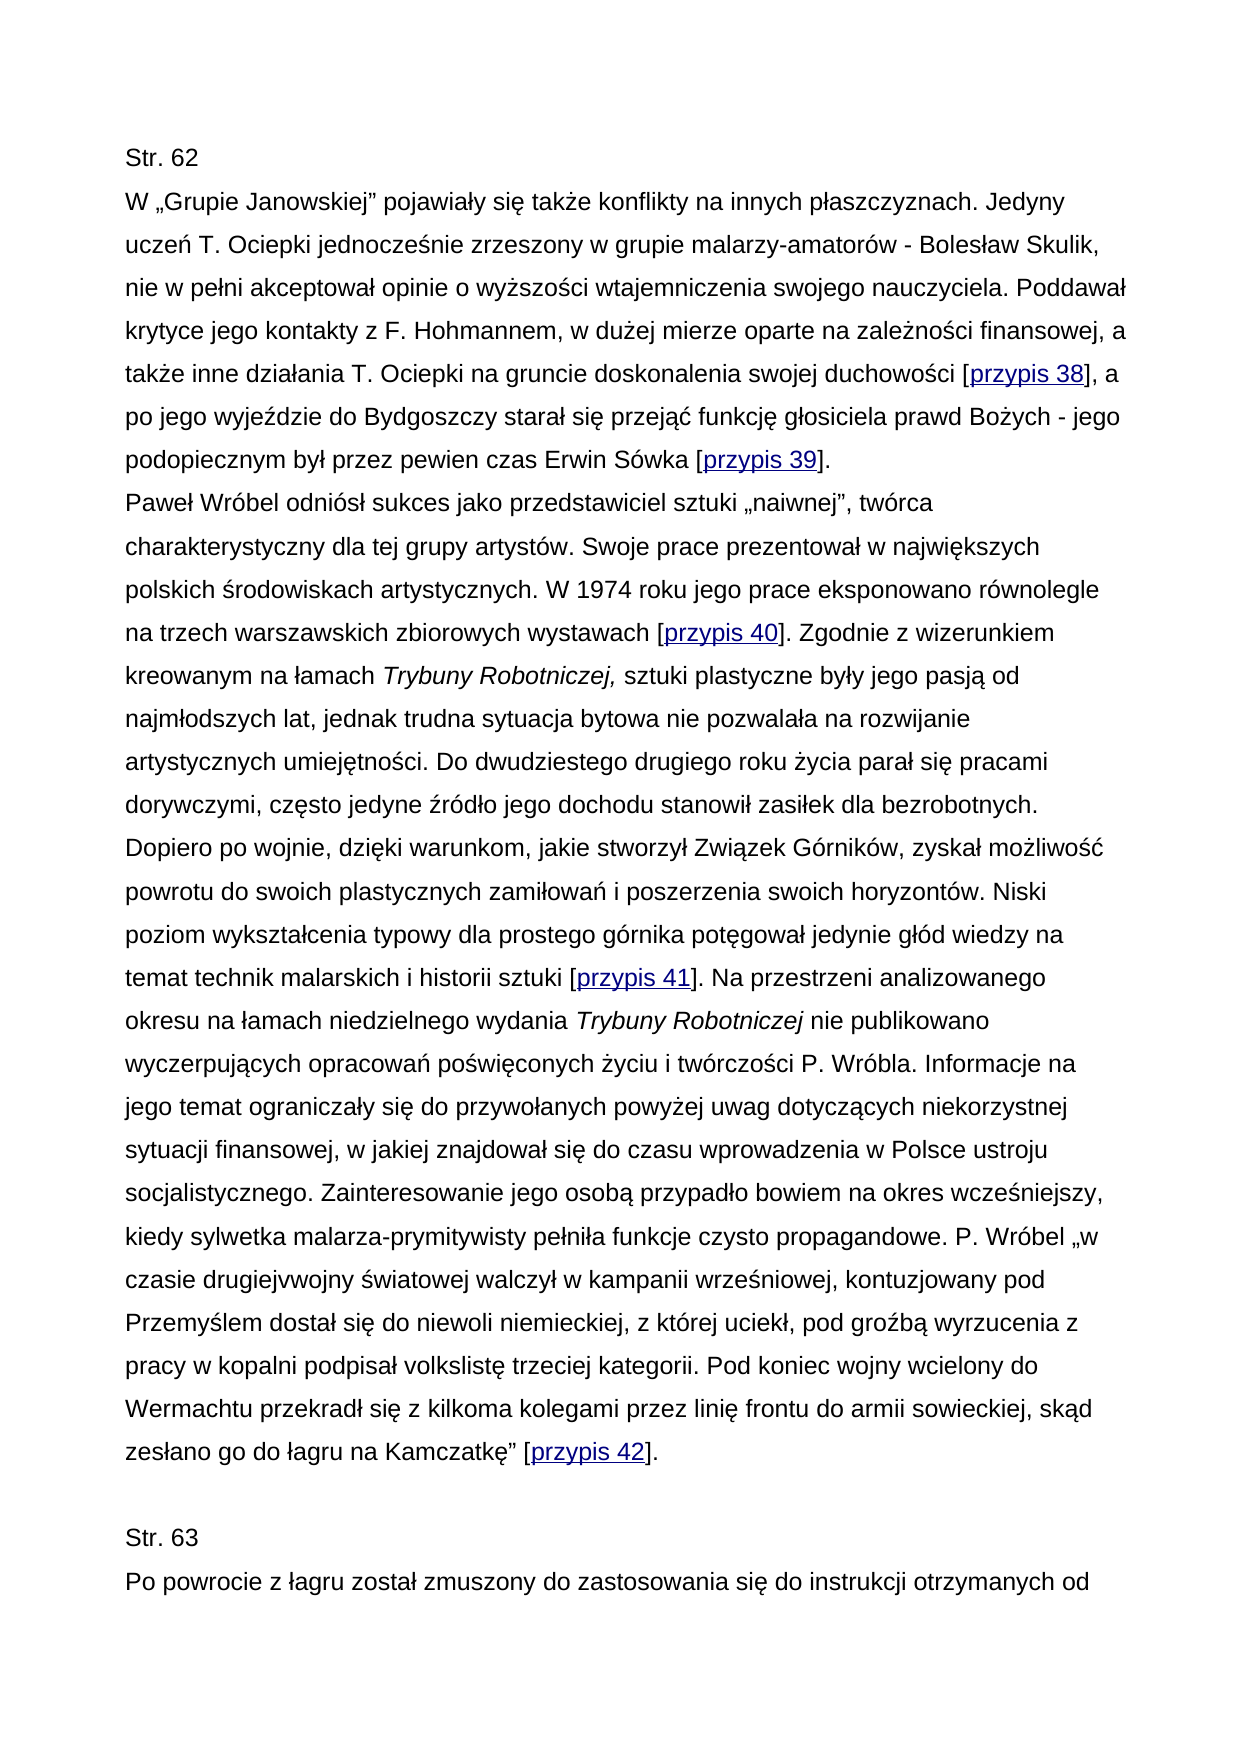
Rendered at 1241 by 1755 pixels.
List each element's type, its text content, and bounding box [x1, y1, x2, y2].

text Str. 62 [125, 143, 1127, 172]
text Po powrocie z łagru został zmuszony do zastosowania się do instrukcji otrzymanych od [125, 1567, 1127, 1595]
text W „Grupie Janowskiej” pojawiały się także konflikty na innych płaszczyznach. Jedyny uczeń T. Ociepki jednocześnie zrzeszony w grupie malarzy-amatorów - Bolesław Skulik, nie w pełni akceptował opinie o wyższości wtajemniczenia swojego nauczyciela. Poddawał krytyce jego kontakty z F. Hohmannem, w dużej mierze oparte na zależności finansowej, a także inne działania T. Ociepki na gruncie doskonalenia swojej duchowości [przypis 38], a po jego wyjeździe do Bydgoszczy starał się przejąć funkcję głosiciela prawd Bożych - jego podopiecznym był przez pewien czas Erwin Sówka [przypis 39]. [125, 187, 1127, 474]
text Str. 63 [125, 1523, 1127, 1552]
text Paweł Wróbel odniósł sukces jako przedstawiciel sztuki „naiwnej”, twórca charakterystyczny dla tej grupy artystów. Swoje prace prezentował w największych polskich środowiskach artystycznych. W 1974 roku jego prace eksponowano równolegle na trzech warszawskich zbiorowych wystawach [przypis 40]. Zgodnie z wizerunkiem kreowanym na łamach Trybuny Robotniczej, sztuki plastyczne były jego pasją od najmłodszych lat, jednak trudna sytuacja bytowa nie pozwalała na rozwijanie artystycznych umiejętności. Do dwudziestego drugiego roku życia parał się pracami dorywczymi, często jedyne źródło jego dochodu stanowił zasiłek dla bezrobotnych. Dopiero po wojnie, dzięki warunkom, jakie stworzył Związek Górników, zyskał możliwość powrotu do swoich plastycznych zamiłowań i poszerzenia swoich horyzontów. Niski poziom wykształcenia typowy dla prostego górnika potęgował jedynie głód wiedzy na temat technik malarskich i historii sztuki [przypis 41]. Na przestrzeni analizowanego okresu na łamach niedzielnego wydania Trybuny Robotniczej nie publikowano wyczerpujących opracowań poświęconych życiu i twórczości P. Wróbla. Informacje na jego temat ograniczały się do przywołanych powyżej uwag dotyczących niekorzystnej sytuacji finansowej, w jakiej znajdował się do czasu wprowadzenia w Polsce ustroju socjalistycznego. Zainteresowanie jego osobą przypadło bowiem na okres wcześniejszy, kiedy sylwetka malarza-prymitywisty pełniła funkcje czysto propagandowe. P. Wróbel „w czasie drugiejvwojny światowej walczył w kampanii wrześniowej, kontuzjowany pod Przemyślem dostał się do niewoli niemieckiej, z której uciekł, pod groźbą wyrzucenia z pracy w kopalni podpisał volkslistę trzeciej kategorii. Pod koniec wojny wcielony do Wermachtu przekradł się z kilkoma kolegami przez linię frontu do armii sowieckiej, skąd zesłano go do łagru na Kamczatkę” [przypis 42]. [125, 488, 1127, 1466]
